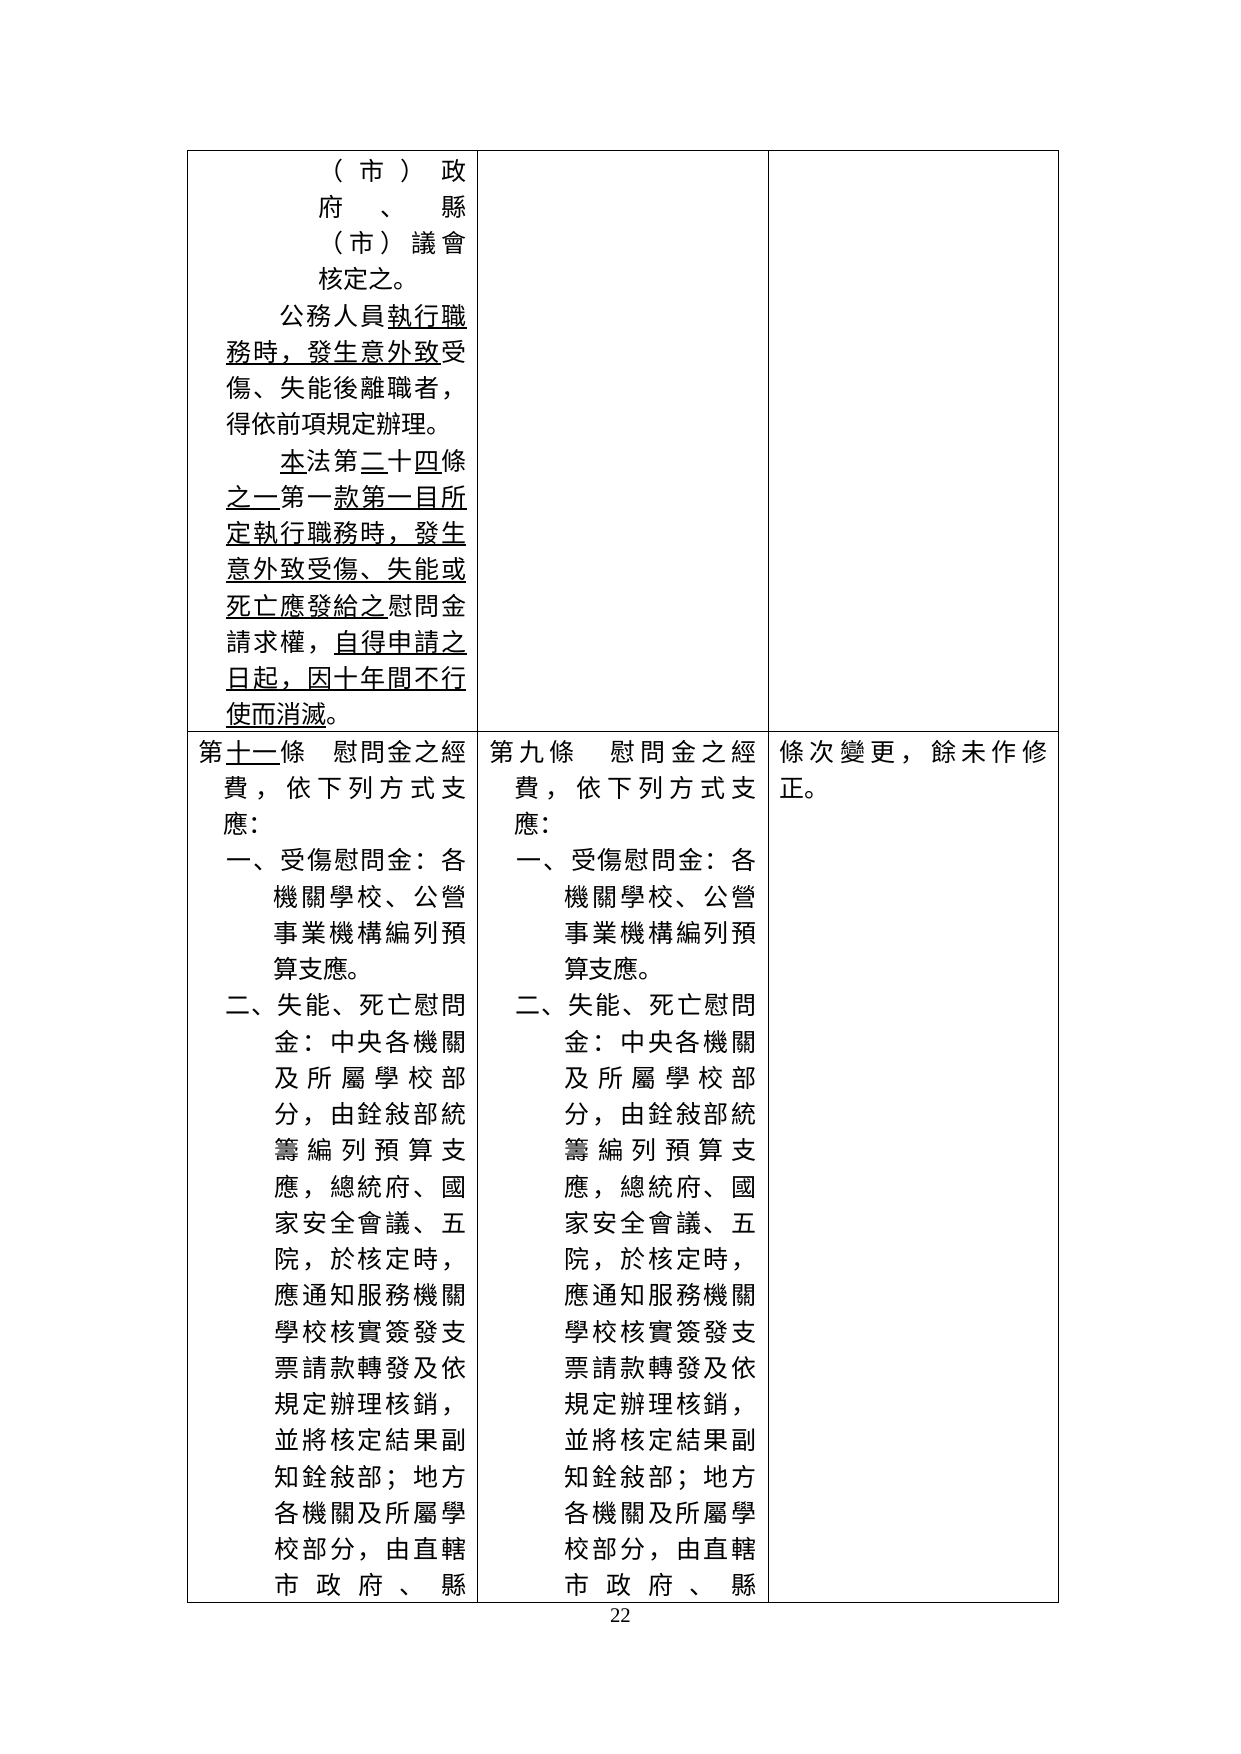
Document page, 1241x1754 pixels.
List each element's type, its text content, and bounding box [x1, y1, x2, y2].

table_cell 第九條 慰問金之經費，依下列方式支應： 一、受傷慰問金：各機關學校、公營事業機構編列預算支應。 二、失能、死亡慰問金：中央各機關及所屬學校部分，由銓敍部統籌編列預算支應，總統府、國家安全會議、五院，於核定時，應通知服務機關學校核實簽發支票請款轉發及依規定辦理核銷，並將核定結果副知銓敍部；地方各機關及所屬學校部分，由直轄市政府、縣 [478, 732, 768, 1602]
table_cell 第十一條 慰問金之經費，依下列方式支應： 一、受傷慰問金：各機關學校、公營事業機構編列預算支應。 二、失能、死亡慰問金：中央各機關及所屬學校部分，由銓敍部統籌編列預算支應，總統府、國家安全會議、五院，於核定時，應通知服務機關學校核實簽發支票請款轉發及依規定辦理核銷，並將核定結果副知銓敍部；地方各機關及所屬學校部分，由直轄市政府、縣 [188, 732, 477, 1602]
table_cell [478, 151, 768, 731]
table_cell 條次變更，餘未作修正。 [769, 732, 1058, 1602]
table_cell （市）政府、縣（市）議會核定之。 公務人員執行職務時，發生意外致受傷、失能後離職者，得依前項規定辦理。 本法第二十四條之一第一款第一目所定執行職務時，發生意外致受傷、失能或死亡應發給之慰問金請求權，自得申請之日起，因十年間不行使而消滅。 [188, 151, 477, 731]
table_cell [769, 151, 1058, 731]
